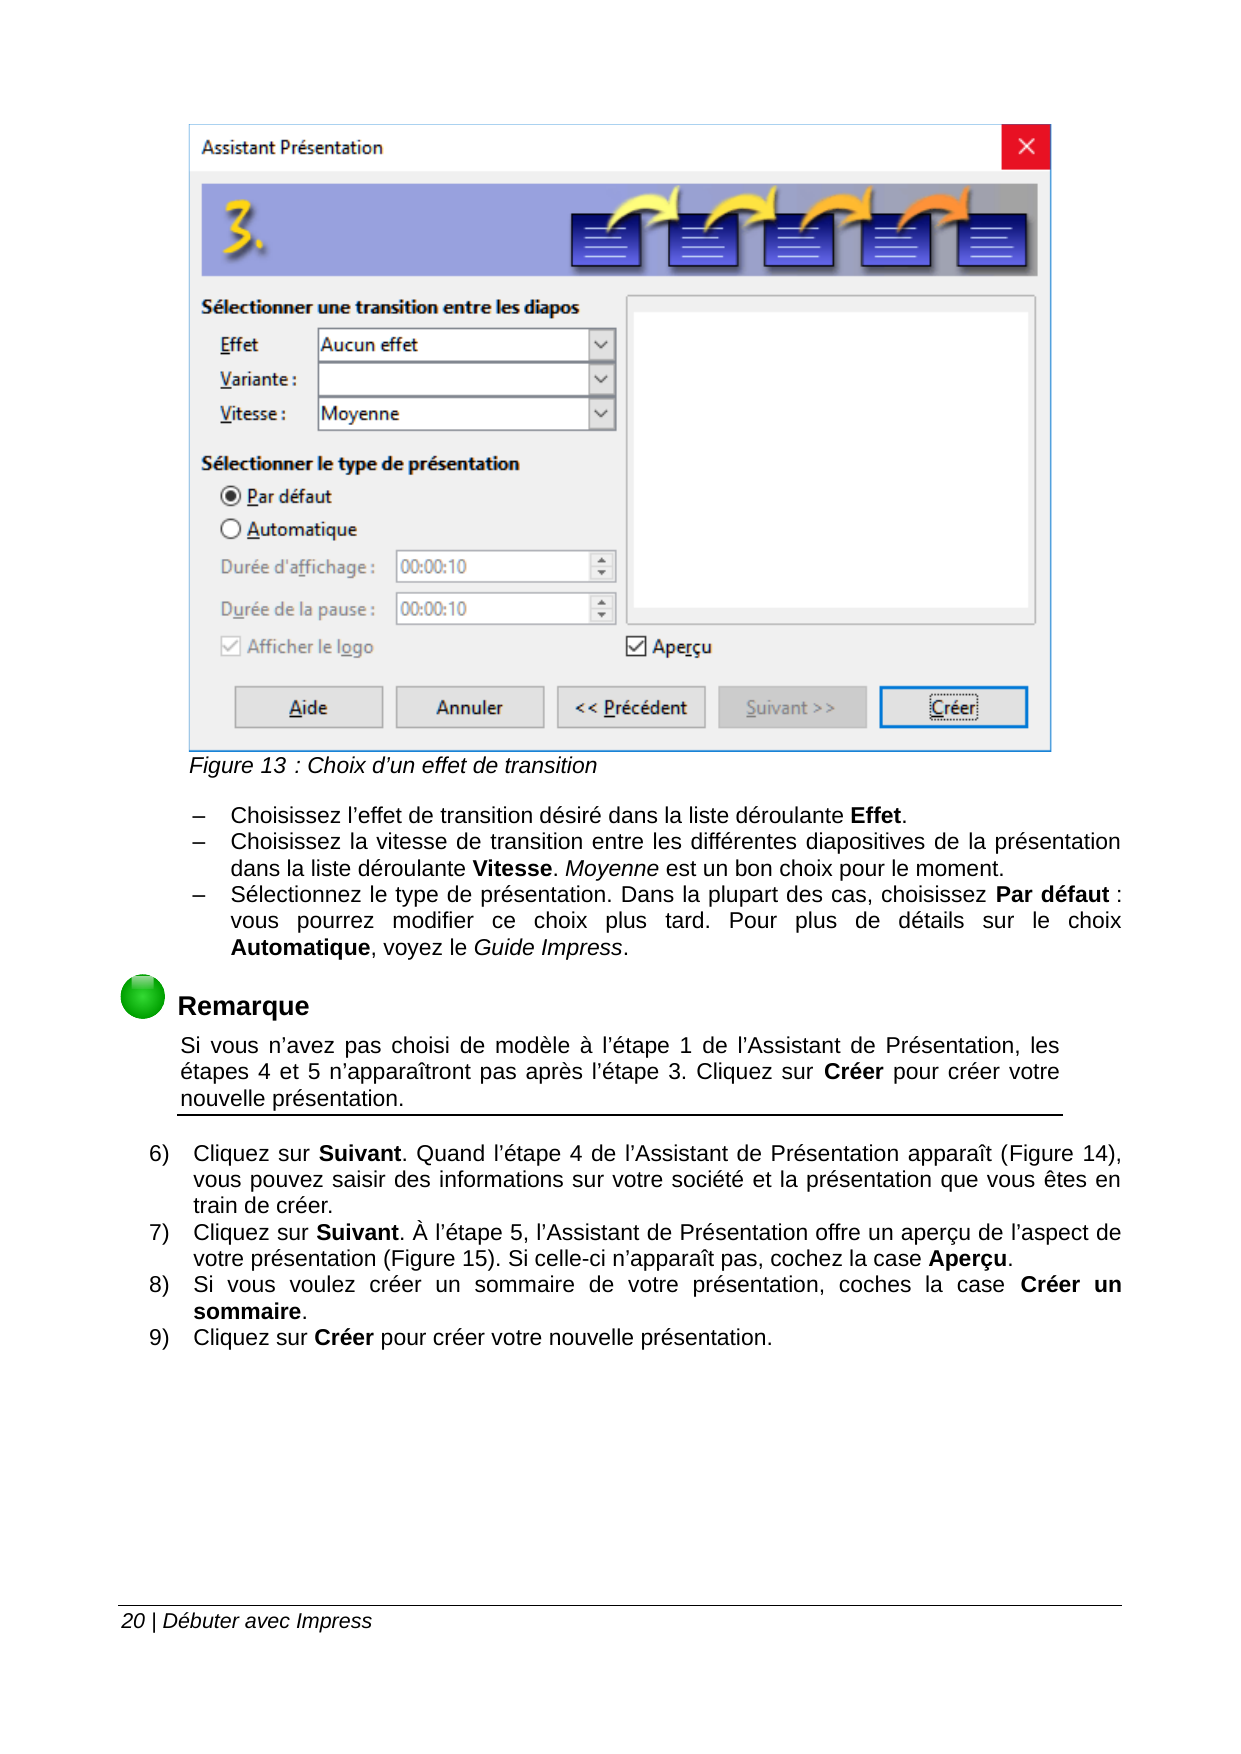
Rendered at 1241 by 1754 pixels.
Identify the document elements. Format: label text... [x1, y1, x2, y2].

text Si vous n’avez pas choisi de modèle à l’étape 1 de l’Assistant de Présentation, les étapes 4 et 5 n’apparaîtront pas après l’étape 3. Cliquez sur Créer pour créer votre nouvelle présentation. [177, 1029, 1063, 1114]
list Choisissez l’effet de transition désiré dans la liste déroulante Effet. [192, 802, 1122, 828]
list Cliquez sur Créer pour créer votre nouvelle présentation. [169, 1324, 1122, 1350]
subtitle Remarque [118, 972, 1122, 1021]
list Sélectionnez le type de présentation. Dans la plupart des cas, choisissez Par défaut : vous pourrez modifier ce choix plus tard. Pour plus de détails sur le choix Automatique, voyez le Guide Impress. [192, 881, 1122, 960]
picture [188, 124, 1052, 752]
list Si vous voulez créer un sommaire de votre présentation, coches la case Créer un sommaire. [169, 1271, 1122, 1324]
text Figure 13 : Choix d’un effet de transition [189, 752, 1051, 778]
list Cliquez sur Suivant. Quand l’étape 4 de l’Assistant de Présentation apparaît (Figure 14), vous pouvez saisir des informations sur votre société et la présentation que vous êtes en train de créer. [169, 1139, 1122, 1219]
list Choisissez la vitesse de transition entre les différentes diapositives de la présentation dans la liste déroulante Vitesse. Moyenne est un bon choix pour le moment. [192, 828, 1122, 881]
list Cliquez sur Suivant. À l’étape 5, l’Assistant de Présentation offre un aperçu de l’aspect de votre présentation (Figure 15). Si celle-ci n’apparaît pas, cochez la case Aperçu. [169, 1219, 1122, 1271]
